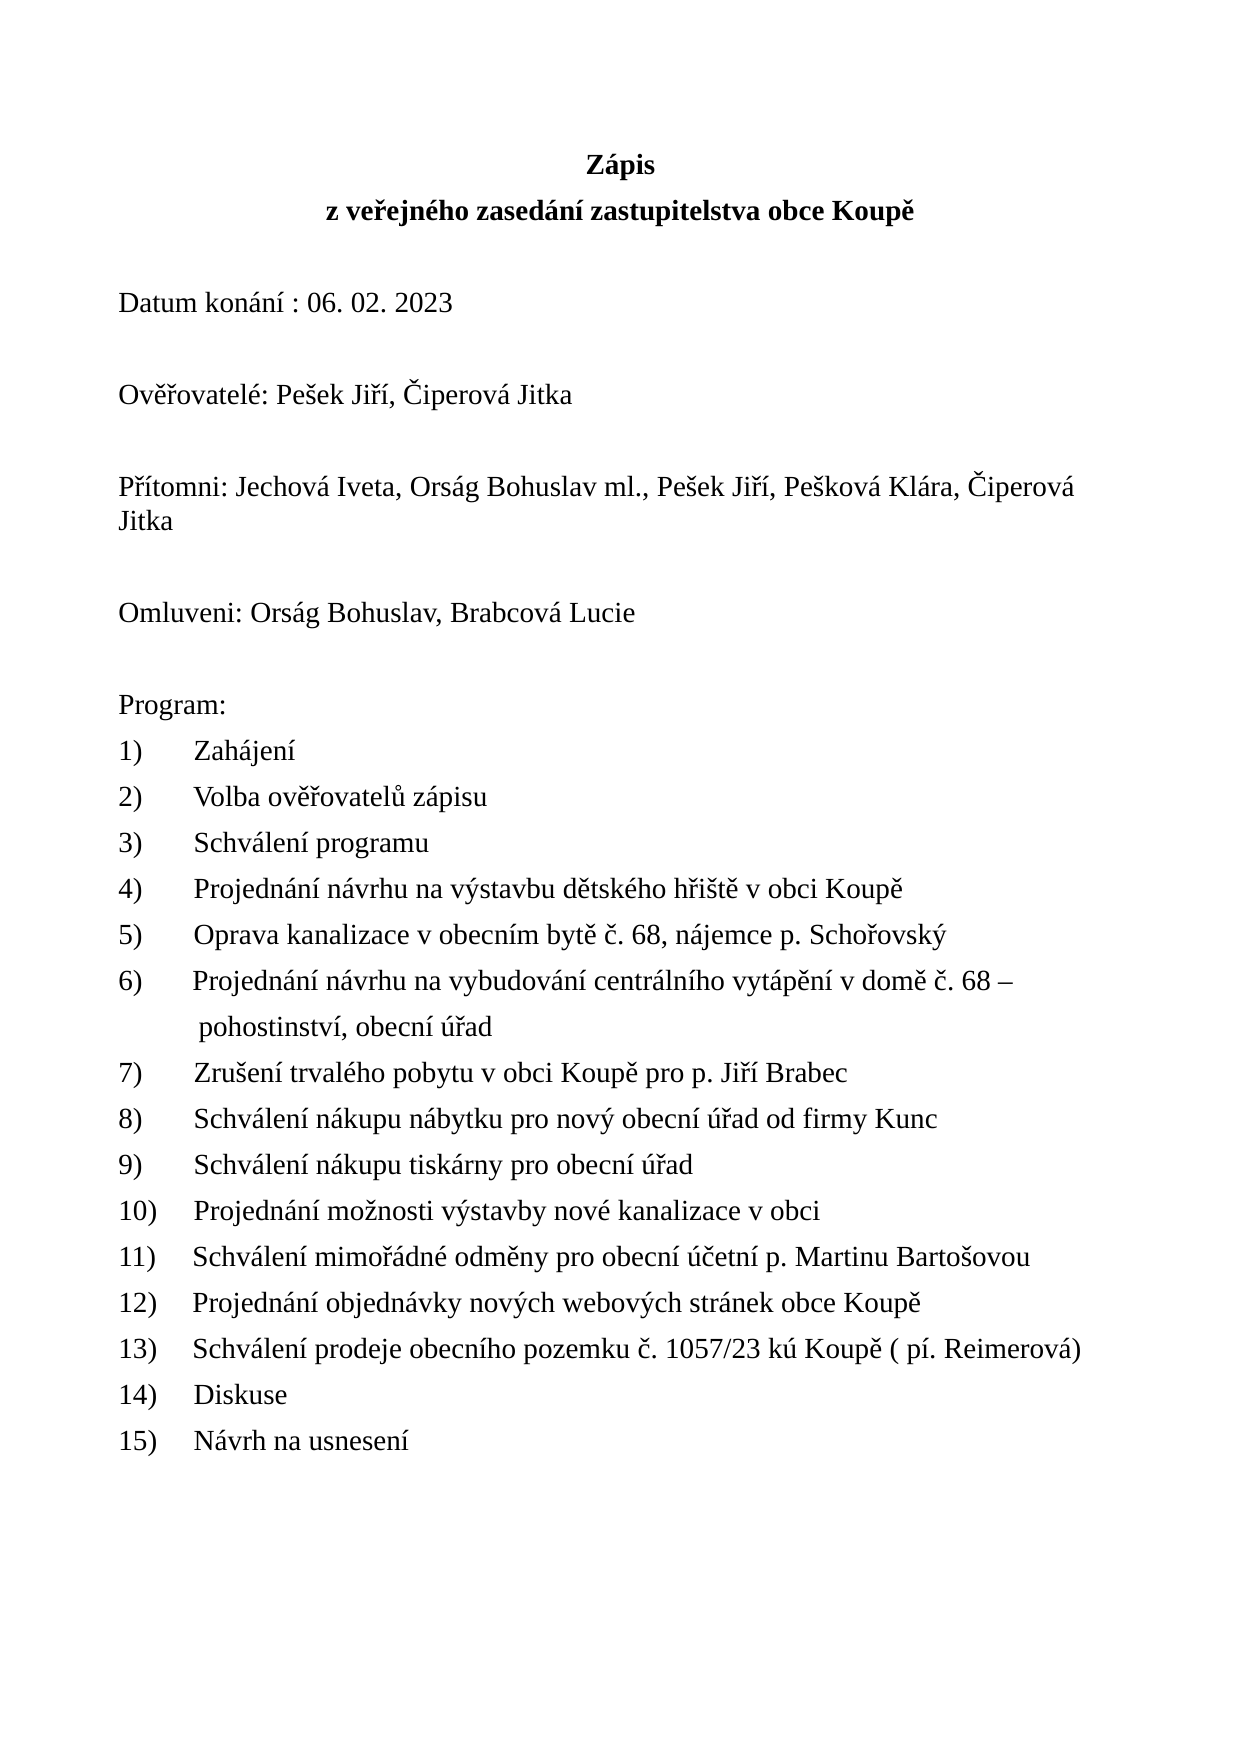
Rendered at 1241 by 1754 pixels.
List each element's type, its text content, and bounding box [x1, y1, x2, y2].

text 10) Projednání možnosti výstavby nové kanalizace v obci [118, 1193, 1122, 1227]
text 8) Schválení nákupu nábytku pro nový obecní úřad od firmy Kunc [118, 1101, 1122, 1135]
text Program: [118, 687, 1122, 720]
list Projednání objednávky nových webových stránek obce Koupě [118, 1285, 1122, 1319]
text 2) Volba ověřovatelů zápisu [118, 779, 1122, 812]
list Projednání návrhu na vybudování centrálního vytápění v domě č. 68 – [118, 963, 1122, 997]
text Omluveni: Orság Bohuslav, Brabcová Lucie [118, 595, 1122, 628]
text Ověřovatelé: Pešek Jiří, Čiperová Jitka [118, 377, 1122, 411]
text 9) Schválení nákupu tiskárny pro obecní úřad [118, 1147, 1122, 1181]
text Zápis [118, 147, 1122, 180]
text 1) Zahájení [118, 733, 1122, 766]
text 3) Schválení programu [118, 825, 1122, 858]
text 7) Zrušení trvalého pobytu v obci Koupě pro p. Jiří Brabec [118, 1055, 1122, 1089]
list Schválení mimořádné odměny pro obecní účetní p. Martinu Bartošovou [118, 1239, 1122, 1273]
text Datum konání : 06. 02. 2023 [118, 285, 1122, 318]
text 4) Projednání návrhu na výstavbu dětského hřiště v obci Koupě [118, 871, 1122, 904]
list Schválení prodeje obecního pozemku č. 1057/23 kú Koupě ( pí. Reimerová) [118, 1331, 1122, 1365]
text Přítomni: Jechová Iveta, Orság Bohuslav ml., Pešek Jiří, Pešková Klára, Čiperová Jitka [118, 469, 1122, 536]
text 5) Oprava kanalizace v obecním bytě č. 68, nájemce p. Schořovský [118, 917, 1122, 951]
text 15) Návrh na usnesení [118, 1423, 1122, 1457]
text z veřejného zasedání zastupitelstva obce Koupě [118, 193, 1122, 226]
text 14) Diskuse [118, 1377, 1122, 1411]
text pohostinství, obecní úřad [118, 1009, 1122, 1043]
